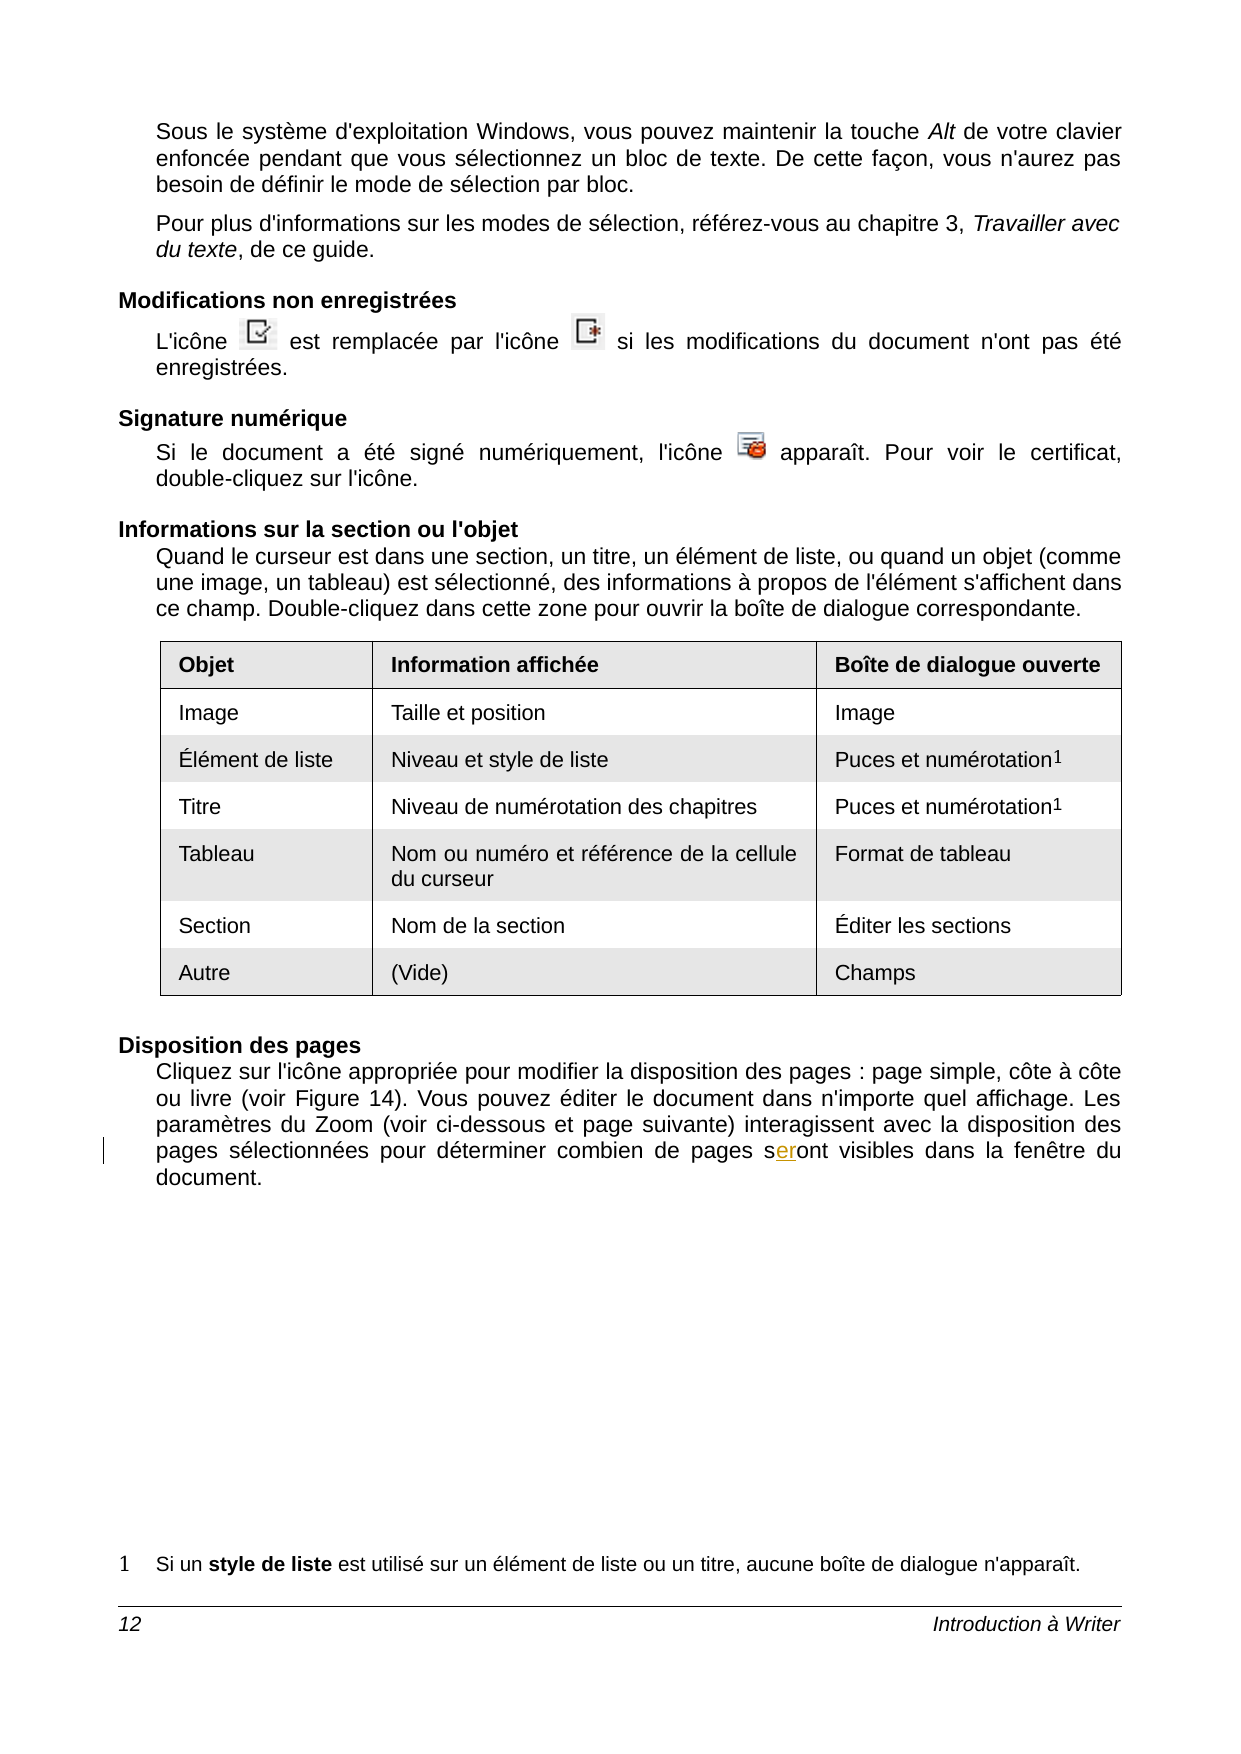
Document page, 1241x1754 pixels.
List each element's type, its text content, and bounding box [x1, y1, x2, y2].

table_cell Image [161, 689, 372, 735]
table_cell (Vide) [373, 948, 816, 995]
text Disposition des pages [118, 1032, 1122, 1058]
text Quand le curseur est dans une section, un titre, un élément de liste, ou quand un objet (comme une image, un tableau) est sélectionné, des informations à propos de l'élément s'affichent dans ce champ. Double-cliquez dans cette zone pour ouvrir la boîte de dialogue correspondante. [156, 543, 1122, 622]
table_cell Tableau [161, 829, 372, 901]
text L'icône est remplacée par l'icône si les modifications du document n'ont pas été enregistrées. [156, 314, 1122, 380]
table_cell Image [817, 689, 1121, 735]
picture [737, 431, 766, 460]
table_cell Niveau et style de liste [373, 735, 816, 782]
table_cell Éditer les sections [817, 901, 1121, 948]
text Signature numérique [118, 405, 1122, 432]
text Pour plus d'informations sur les modes de sélection, référez-vous au chapitre 3, Travailler avec du texte, de ce guide. [156, 210, 1122, 262]
table_cell Puces et numérotation1 [817, 782, 1121, 829]
text Modifications non enregistrées [118, 287, 1122, 314]
text Informations sur la section ou l'objet [118, 516, 1122, 543]
table_cell Taille et position [373, 689, 816, 735]
table_cell Niveau de numérotation des chapitres [373, 782, 816, 829]
table_cell Section [161, 901, 372, 948]
table_cell Nom ou numéro et référence de la cellule du curseur [373, 829, 816, 901]
table_cell Élément de liste [161, 735, 372, 782]
table_header Information affichée [373, 642, 816, 688]
table_cell Nom de la section [373, 901, 816, 948]
text Cliquez sur l'icône appropriée pour modifier la disposition des pages : page simple, côte à côte ou livre (voir Figure 14). Vous pouvez éditer le document dans n'importe quel affichage. Les paramètres du Zoom (voir ci-dessous et page suivante) interagissent avec la disposition des pages sélectionnées pour déterminer combien de pages seront visibles dans la fenêtre du document. [156, 1058, 1122, 1190]
table_header Boîte de dialogue ouverte [817, 642, 1121, 688]
table_cell Champs [817, 948, 1121, 995]
text Si le document a été signé numériquement, l'icône apparaît. Pour voir le certificat, double‑cliquez sur l'icône. [156, 432, 1122, 491]
picture [571, 313, 606, 350]
table_cell Format de tableau [817, 829, 1121, 901]
table_header Objet [161, 642, 372, 688]
table_cell Puces et numérotation [817, 735, 1121, 782]
table_cell Titre [161, 782, 372, 829]
text Sous le système d'exploitation Windows, vous pouvez maintenir la touche Alt de votre clavier enfoncée pendant que vous sélectionnez un bloc de texte. De cette façon, vous n'aurez pas besoin de définir le mode de sélection par bloc. [156, 118, 1122, 197]
picture [239, 318, 278, 350]
table_cell Autre [161, 948, 372, 995]
